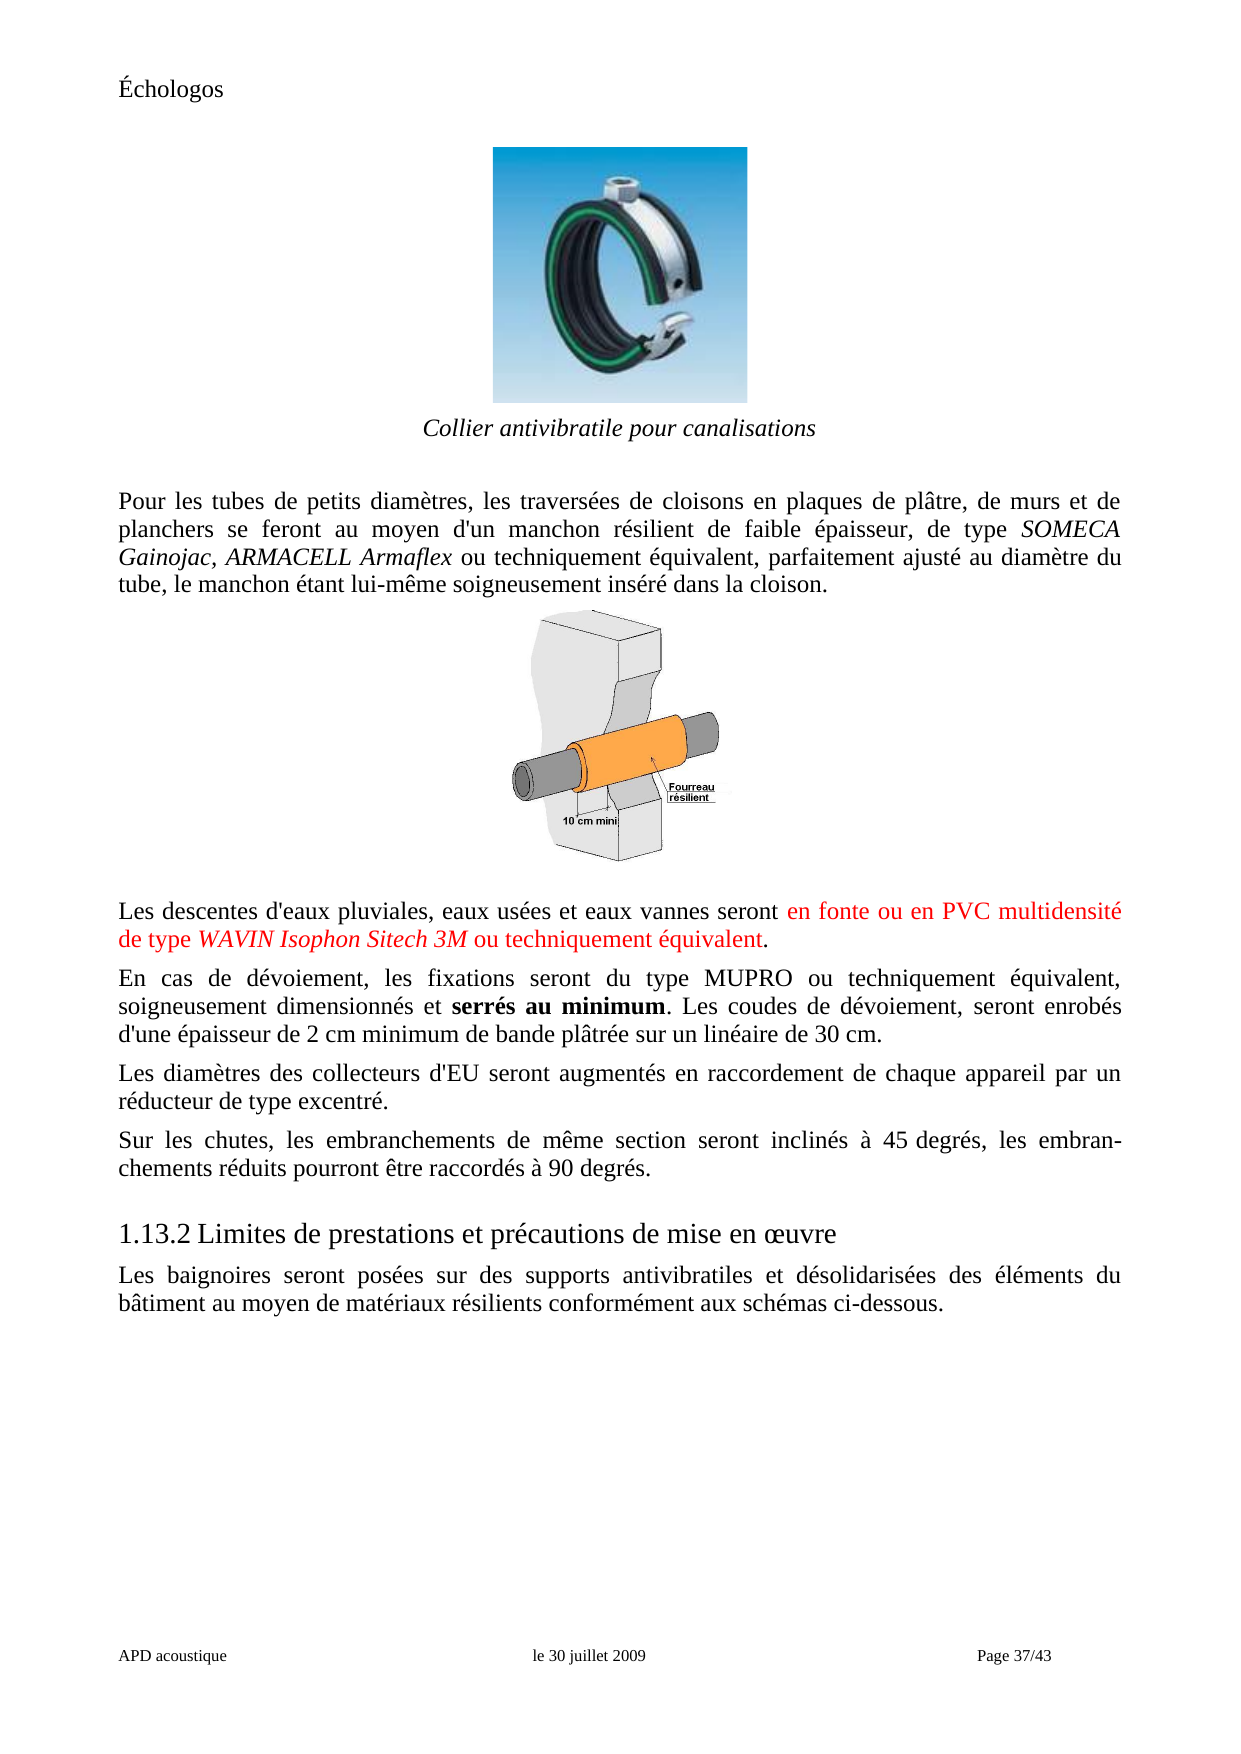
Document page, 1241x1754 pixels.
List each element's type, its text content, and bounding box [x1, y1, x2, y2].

picture [495, 610, 745, 886]
text Collier antivibratile pour canalisations [118, 414, 1122, 442]
text En cas de dévoiement, les fixations seront du type MUPRO ou techniquement équivalent, soigneusement dimensionnés et serrés au minimum. Les coudes de dévoiement, dans les locuax concernés, seront enrobés d'une épaisseur de 2 cm minimum de bande plâtrée sur un linéaire de 30 cm. [118, 964, 1122, 1048]
text Sur les chutes, les embranchements de même section seront inclinés à 45 degrés, les embran­chements réduits pourront être raccordés à 90 degrés. [118, 1127, 1122, 1182]
text Les baignoires seront posées sur des supports antivibratiles et désolidarisées des éléments du bâtiment au moyen de matériaux résilients conformément aux schémas ci-dessous. [118, 1262, 1122, 1317]
text Les descentes d'eaux pluviales, eaux usées et eaux vannes seront en fonte ou en PVC multidensité de type WAVIN Isophon Sitech 3M ou techniquement équivalent. [118, 897, 1122, 953]
picture [492, 160, 748, 403]
text Pour les tubes de petits diamètres, les traversées de cloisons en plaques de plâtre, de murs et de planchers se feront au moyen d'un manchon résilient de faible épaisseur, de type SOMECA Gainojac, ARMACELL Armaflex ou techniquement équivalent, parfaitement ajusté au diamètre du tube, le manchon étant lui-même soigneusement inséré dans la cloison. [118, 487, 1122, 598]
text Les diamètres des collecteurs d'EU seront augmentés en raccordement de chaque appareil par un réducteur de type excentré. [118, 1059, 1122, 1115]
subtitle Limites de prestations et précautions de mise en œuvre [118, 1217, 1122, 1250]
